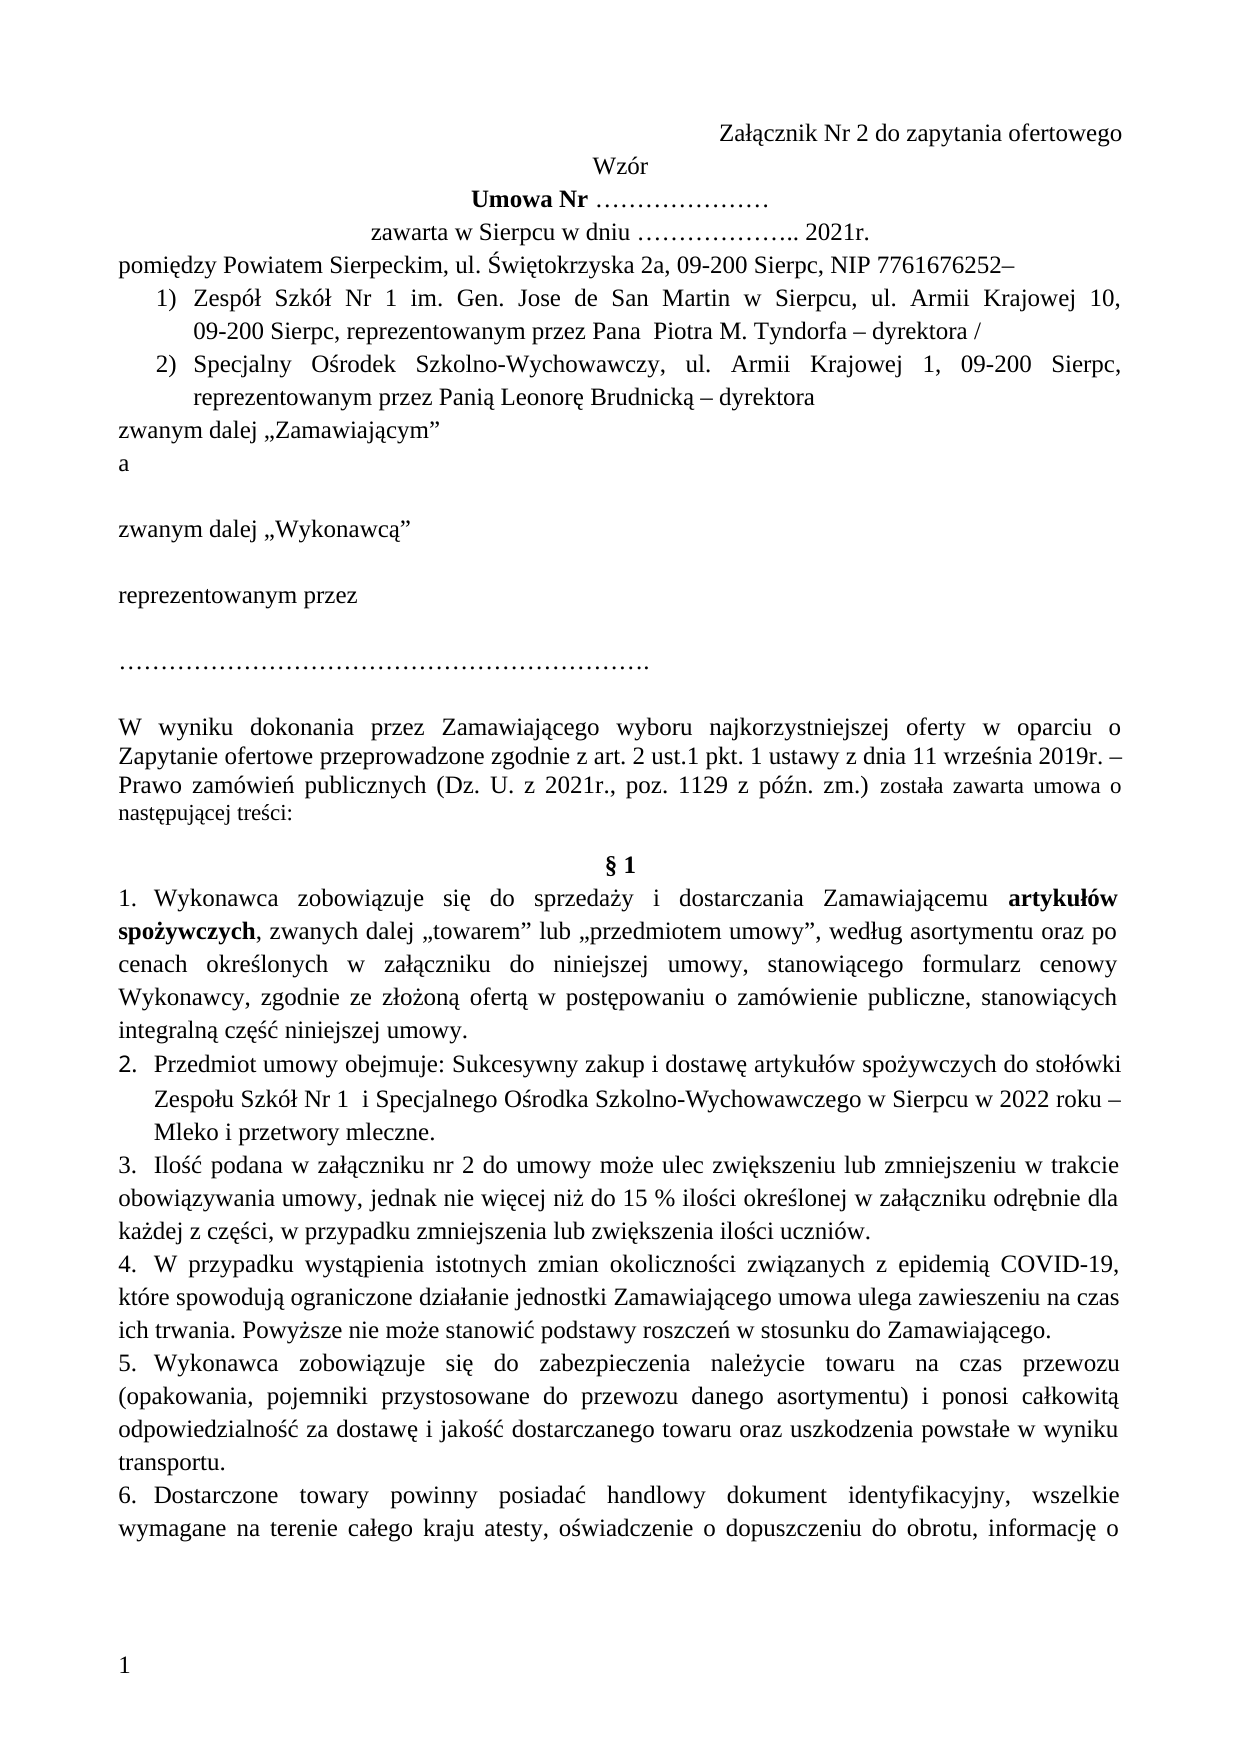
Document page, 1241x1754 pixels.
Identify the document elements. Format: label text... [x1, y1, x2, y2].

text Umowa Nr ………………… [118, 184, 1122, 213]
text pomiędzy Powiatem Sierpeckim, ul. Świętokrzyska 2a, 09-200 Sierpc, NIP 7761676252– [118, 250, 1122, 279]
text W wyniku dokonania przez Zamawiającego wyboru najkorzystniejszej oferty w oparciu o Zapytanie ofertowe przeprowadzone zgodnie z art. 2 ust.1 pkt. 1 ustawy z dnia 11 września 2019r. – Prawo zamówień publicznych (Dz. U. z 2021r., poz. 1129 z późn. zm.) została zawarta umowa o następującej treści: [118, 712, 1122, 825]
text zawarta w Sierpcu w dniu ……………….. 2021r. [118, 217, 1122, 246]
text § 1 [118, 850, 1122, 879]
text zwanym dalej „Wykonawcą” [118, 514, 1122, 543]
list Wykonawca zobowiązuje się do sprzedaży i dostarczania Zamawiającemu artykułów spożywczych, zwanych dalej „towarem” lub „przedmiotem umowy”, według asortymentu oraz po cenach określonych w załączniku do niniejszej umowy, stanowiącego formularz cenowy Wykonawcy, zgodnie ze złożoną ofertą w postępowaniu o zamówienie publiczne, stanowiących integralną część niniejszej umowy. [118, 883, 1118, 1044]
text Załącznik Nr 2 do zapytania ofertowego [118, 118, 1122, 147]
text zwanym dalej „Zamawiającym” [118, 415, 1122, 444]
list Specjalny Ośrodek Szkolno-Wychowawczy, ul. Armii Krajowej 1, 09-200 Sierpc, reprezentowanym przez Panią Leonorę Brudnicką – dyrektora [156, 349, 1122, 411]
text a [118, 448, 1122, 477]
text ………………………………………………………. [118, 646, 1122, 675]
list Zespół Szkół Nr 1 im. Gen. Jose de San Martin w Sierpcu, ul. Armii Krajowej 10, 09-200 Sierpc, reprezentowanym przez Pana Piotra M. Tyndorfa – dyrektora / [156, 283, 1122, 345]
list W przypadku wystąpienia istotnych zmian okoliczności związanych z epidemią COVID-19, które spowodują ograniczone działanie jednostki Zamawiającego umowa ulega zawieszeniu na czas ich trwania. Powyższe nie może stanowić podstawy roszczeń w stosunku do Zamawiającego. [118, 1249, 1120, 1344]
list Wykonawca zobowiązuje się do zabezpieczenia należycie towaru na czas przewozu (opakowania, pojemniki przystosowane do przewozu danego asortymentu) i ponosi całkowitą odpowiedzialność za dostawę i jakość dostarczanego towaru oraz uszkodzenia powstałe w wyniku transportu. [118, 1348, 1120, 1476]
list Przedmiot umowy obejmuje: Sukcesywny zakup i dostawę artykułów spożywczych do stołówki Zespołu Szkół Nr 1 i Specjalnego Ośrodka Szkolno-Wychowawczego w Sierpcu w 2022 roku – Mleko i przetwory mleczne. [118, 1048, 1122, 1146]
text reprezentowanym przez [118, 580, 1122, 609]
list Dostarczone towary powinny posiadać handlowy dokument identyfikacyjny, wszelkie wymagane na terenie całego kraju atesty, oświadczenie o dopuszczeniu do obrotu, informację o [118, 1480, 1120, 1542]
list Ilość podana w załączniku nr 2 do umowy może ulec zwiększeniu lub zmniejszeniu w trakcie obowiązywania umowy, jednak nie więcej niż do 15 % ilości określonej w załączniku odrębnie dla każdej z części, w przypadku zmniejszenia lub zwiększenia ilości uczniów. [118, 1150, 1120, 1244]
text Wzór [118, 151, 1122, 180]
